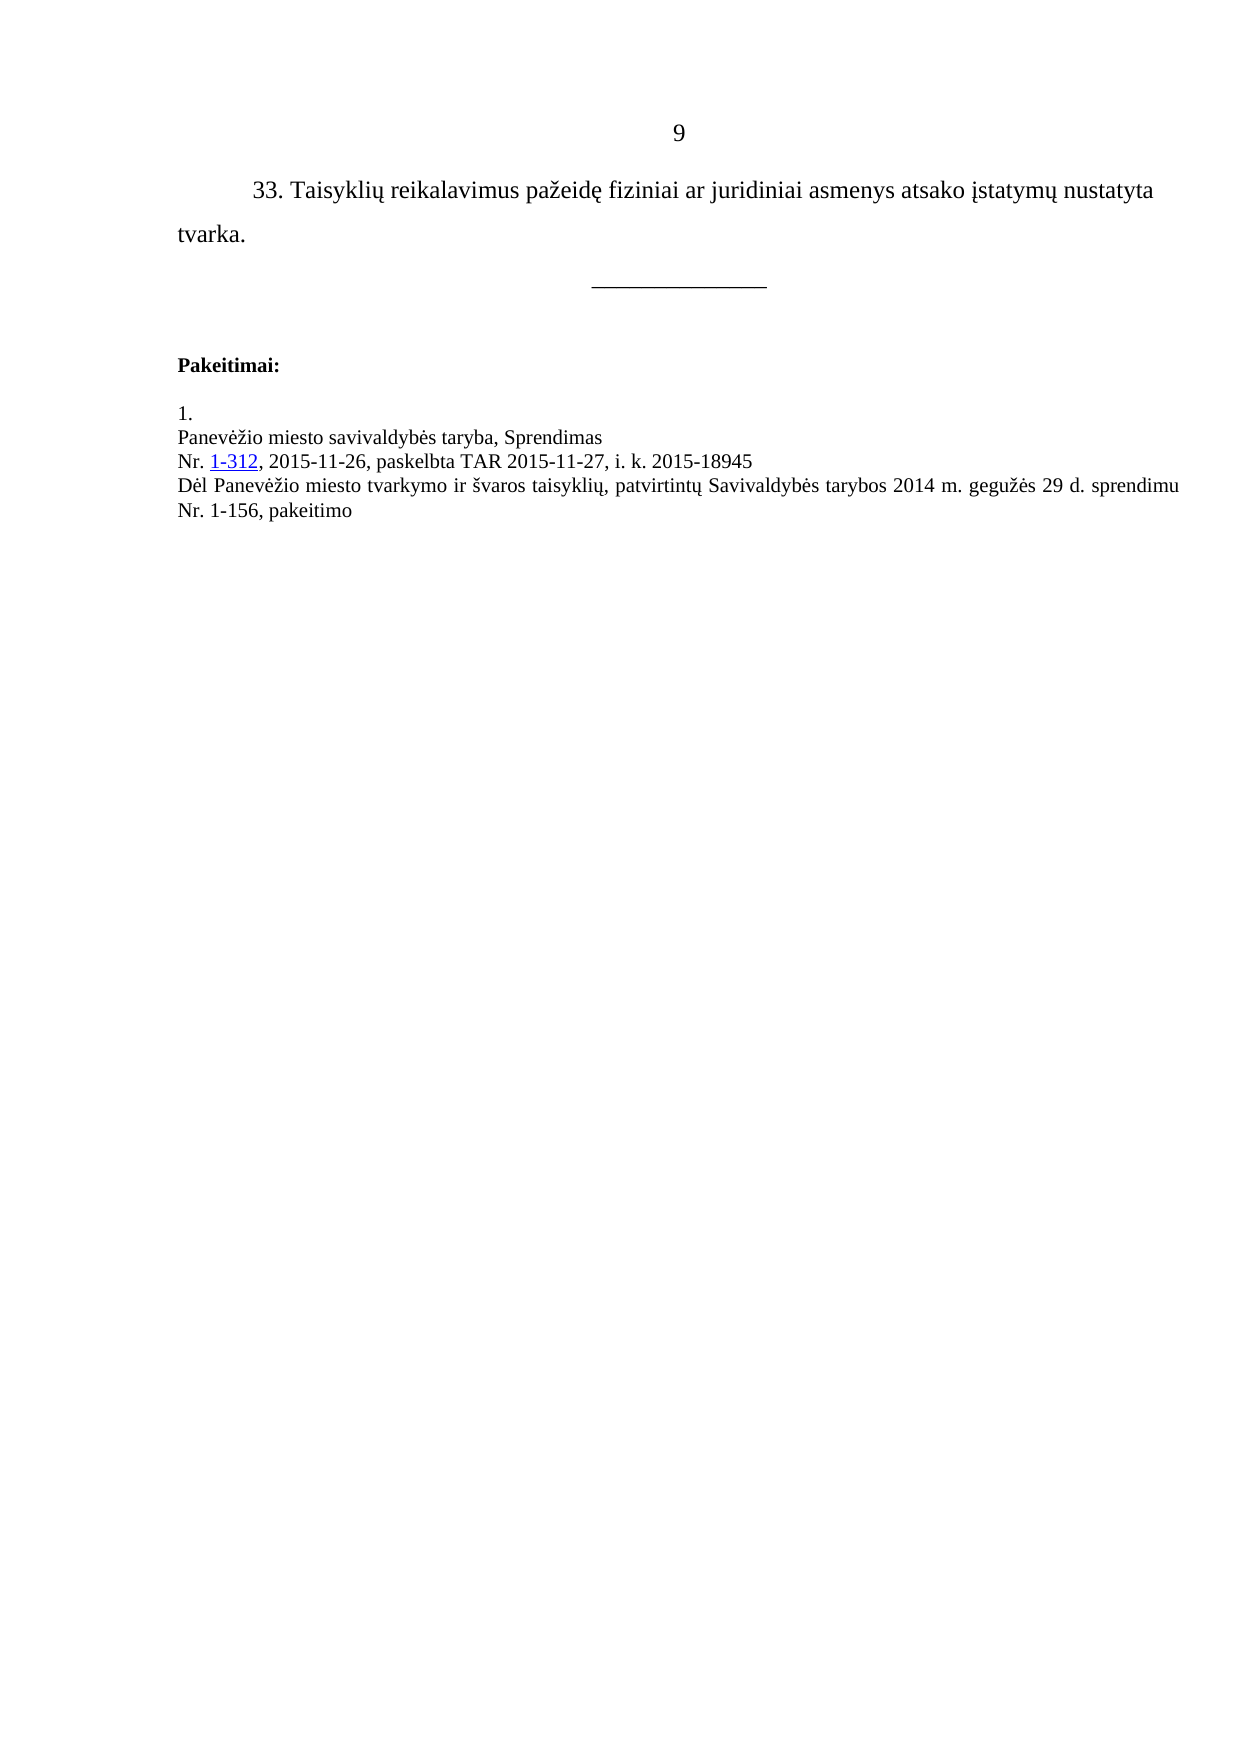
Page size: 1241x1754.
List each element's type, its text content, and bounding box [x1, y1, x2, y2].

text Nr. 1-312, 2015-11-26, paskelbta TAR 2015-11-27, i. k. 2015-18945 [177, 449, 1181, 473]
text 1. [177, 401, 1181, 425]
text Dėl Panevėžio miesto tvarkymo ir švaros taisyklių, patvirtintų Savivaldybės tarybos 2014 m. gegužės 29 d. sprendimu Nr. 1-156, pakeitimo [177, 473, 1181, 522]
text 33. Taisyklių reikalavimus pažeidę fiziniai ar juridiniai asmenys atsako įstatymų nustatyta tvarka. [177, 176, 1181, 247]
text ______________ [177, 262, 1181, 291]
text Panevėžio miesto savivaldybės taryba, Sprendimas [177, 425, 1181, 449]
text Pakeitimai: [177, 353, 1181, 377]
